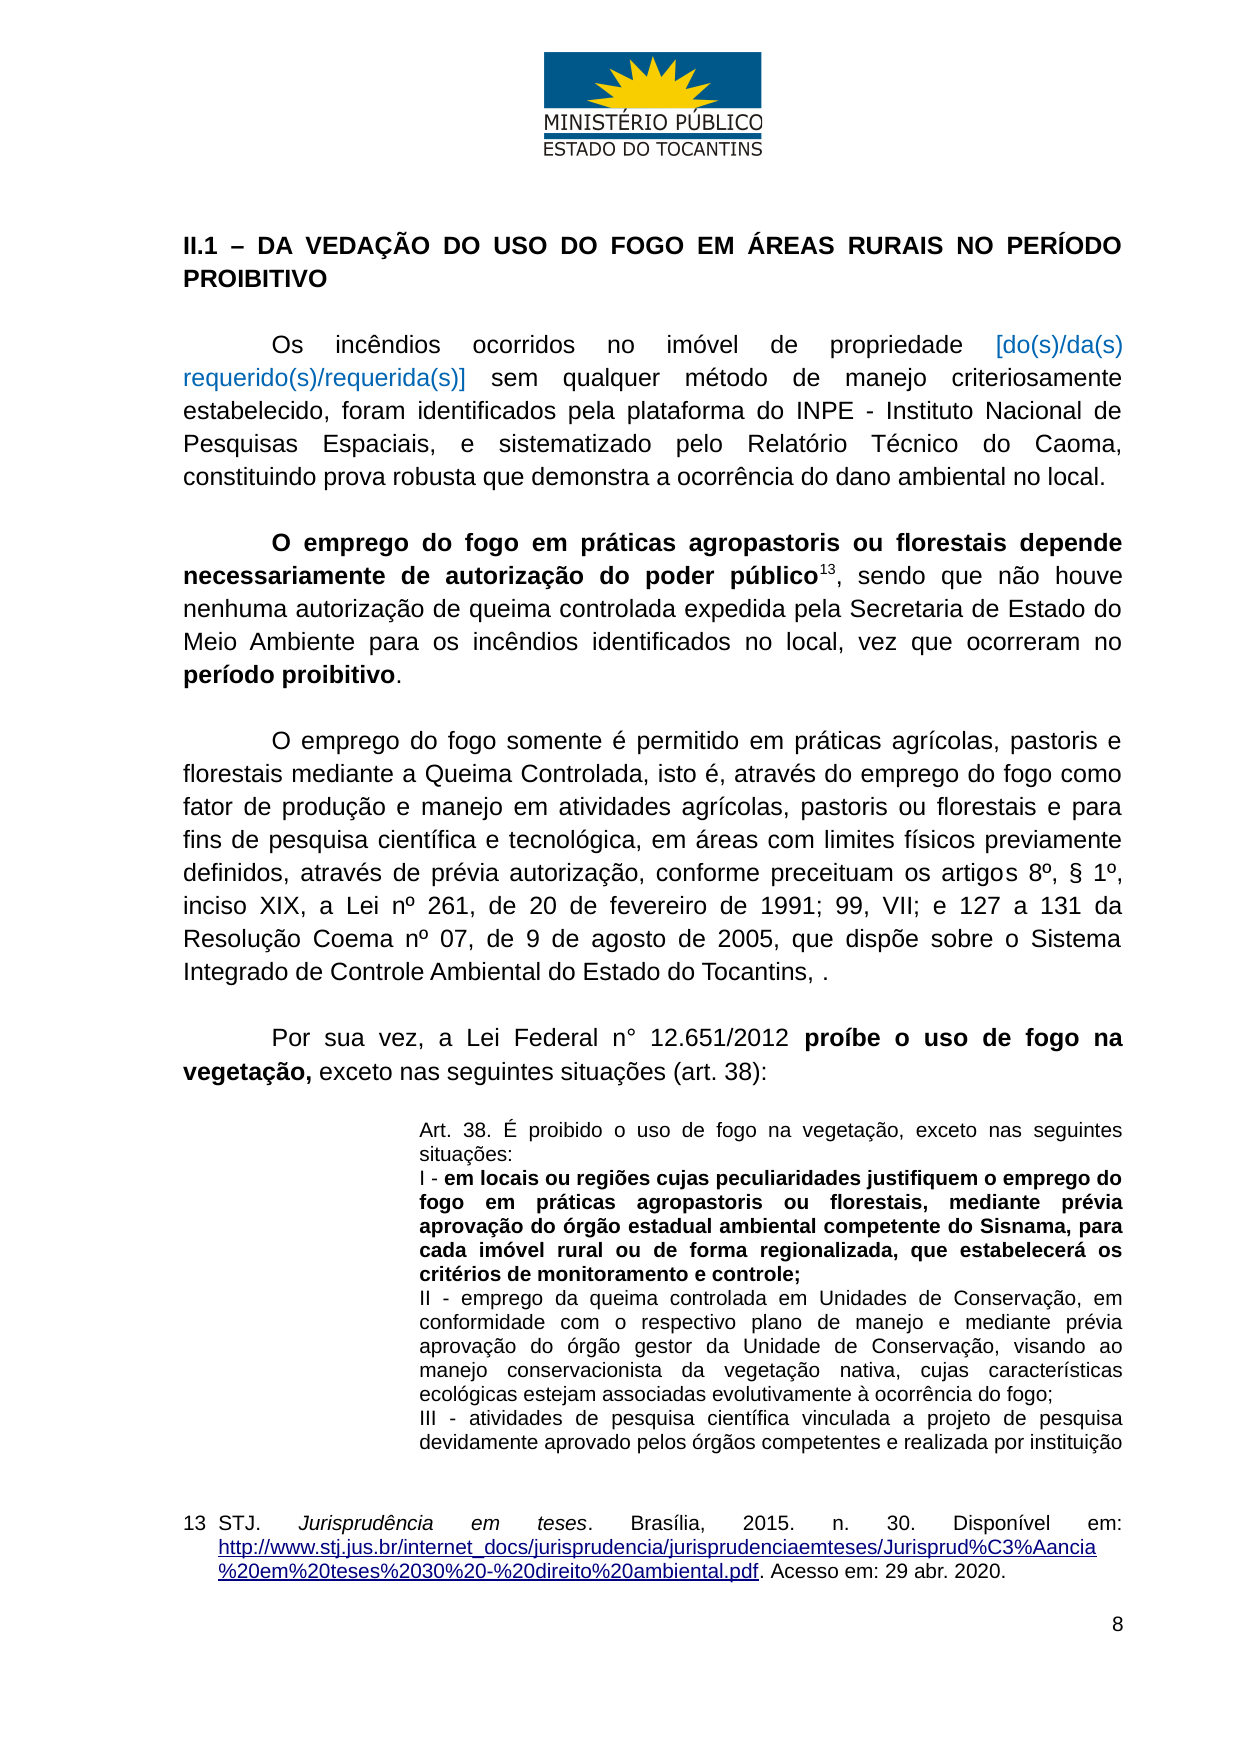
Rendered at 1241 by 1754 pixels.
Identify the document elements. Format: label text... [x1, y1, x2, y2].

text Art. 38. É proibido o uso de fogo na vegetação, exceto nas seguintes situações: [419, 1118, 1123, 1166]
text II - emprego da queima controlada em Unidades de Conservação, em conformidade com o respectivo plano de manejo e mediante prévia aprovação do órgão gestor da Unidade de Conservação, visando ao manejo conservacionista da vegetação nativa, cujas características ecológicas estejam associadas evolutivamente à ocorrência do fogo; [419, 1286, 1123, 1406]
text III - atividades de pesquisa científica vinculada a projeto de pesquisa devidamente aprovado pelos órgãos competentes e realizada por instituição [419, 1406, 1123, 1454]
text I - em locais ou regiões cujas peculiaridades justifiquem o emprego do fogo em práticas agropastoris ou florestais, mediante prévia aprovação do órgão estadual ambiental competente do Sisnama, para cada imóvel rural ou de forma regionalizada, que estabelecerá os critérios de monitoramento e controle; [419, 1166, 1123, 1286]
text Os incêndios ocorridos no imóvel de propriedade [do(s)/da(s) requerido(s)/requerida(s)] sem qualquer método de manejo criteriosamente estabelecido, foram identificados pela plataforma do INPE - Instituto Nacional de Pesquisas Espaciais, e sistematizado pelo Relatório Técnico do Caoma, constituindo prova robusta que demonstra a ocorrência do dano ambiental no local. [183, 330, 1123, 491]
text STJ. Jurisprudência em teses. Brasília, 2015. n. 30. Disponível em: http://www.stj.jus.br/internet_docs/jurisprudencia/jurisprudenciaemteses/Jurisprud%C3%Aancia%20em%20teses%2030%20-%20direito%20ambiental.pdf. Acesso em: 29 abr. 2020. [183, 1511, 1123, 1582]
text O emprego do fogo somente é permitido em práticas agrícolas, pastoris e florestais mediante a Queima Controlada, isto é, através do emprego do fogo como fator de produção e manejo em atividades agrícolas, pastoris ou florestais e para fins de pesquisa científica e tecnológica, em áreas com limites físicos previamente definidos, através de prévia autorização, conforme preceituam os artigos 8º, § 1º, inciso XIX, a Lei nº 261, de 20 de fevereiro de 1991; 99, VII; e 127 a 131 da Resolução Coema nº 07, de 9 de agosto de 2005, que dispõe sobre o Sistema Integrado de Controle Ambiental do Estado do Tocantins, . [183, 726, 1123, 986]
picture [544, 52, 763, 156]
text II.1 – DA VEDAÇÃO DO USO DO FOGO EM ÁREAS RURAIS NO PERÍODO PROIBITIVO [183, 231, 1123, 293]
text Por sua vez, a Lei Federal n° 12.651/2012 proíbe o uso de fogo na vegetação, exceto nas seguintes situações (art. 38): [183, 1023, 1123, 1085]
text O emprego do fogo em práticas agropastoris ou florestais depende necessariamente de autorização do poder público, sendo que não houve nenhuma autorização de queima controlada expedida pela Secretaria de Estado do Meio Ambiente para os incêndios identificados no local, vez que ocorreram no período proibitivo. [183, 528, 1123, 689]
